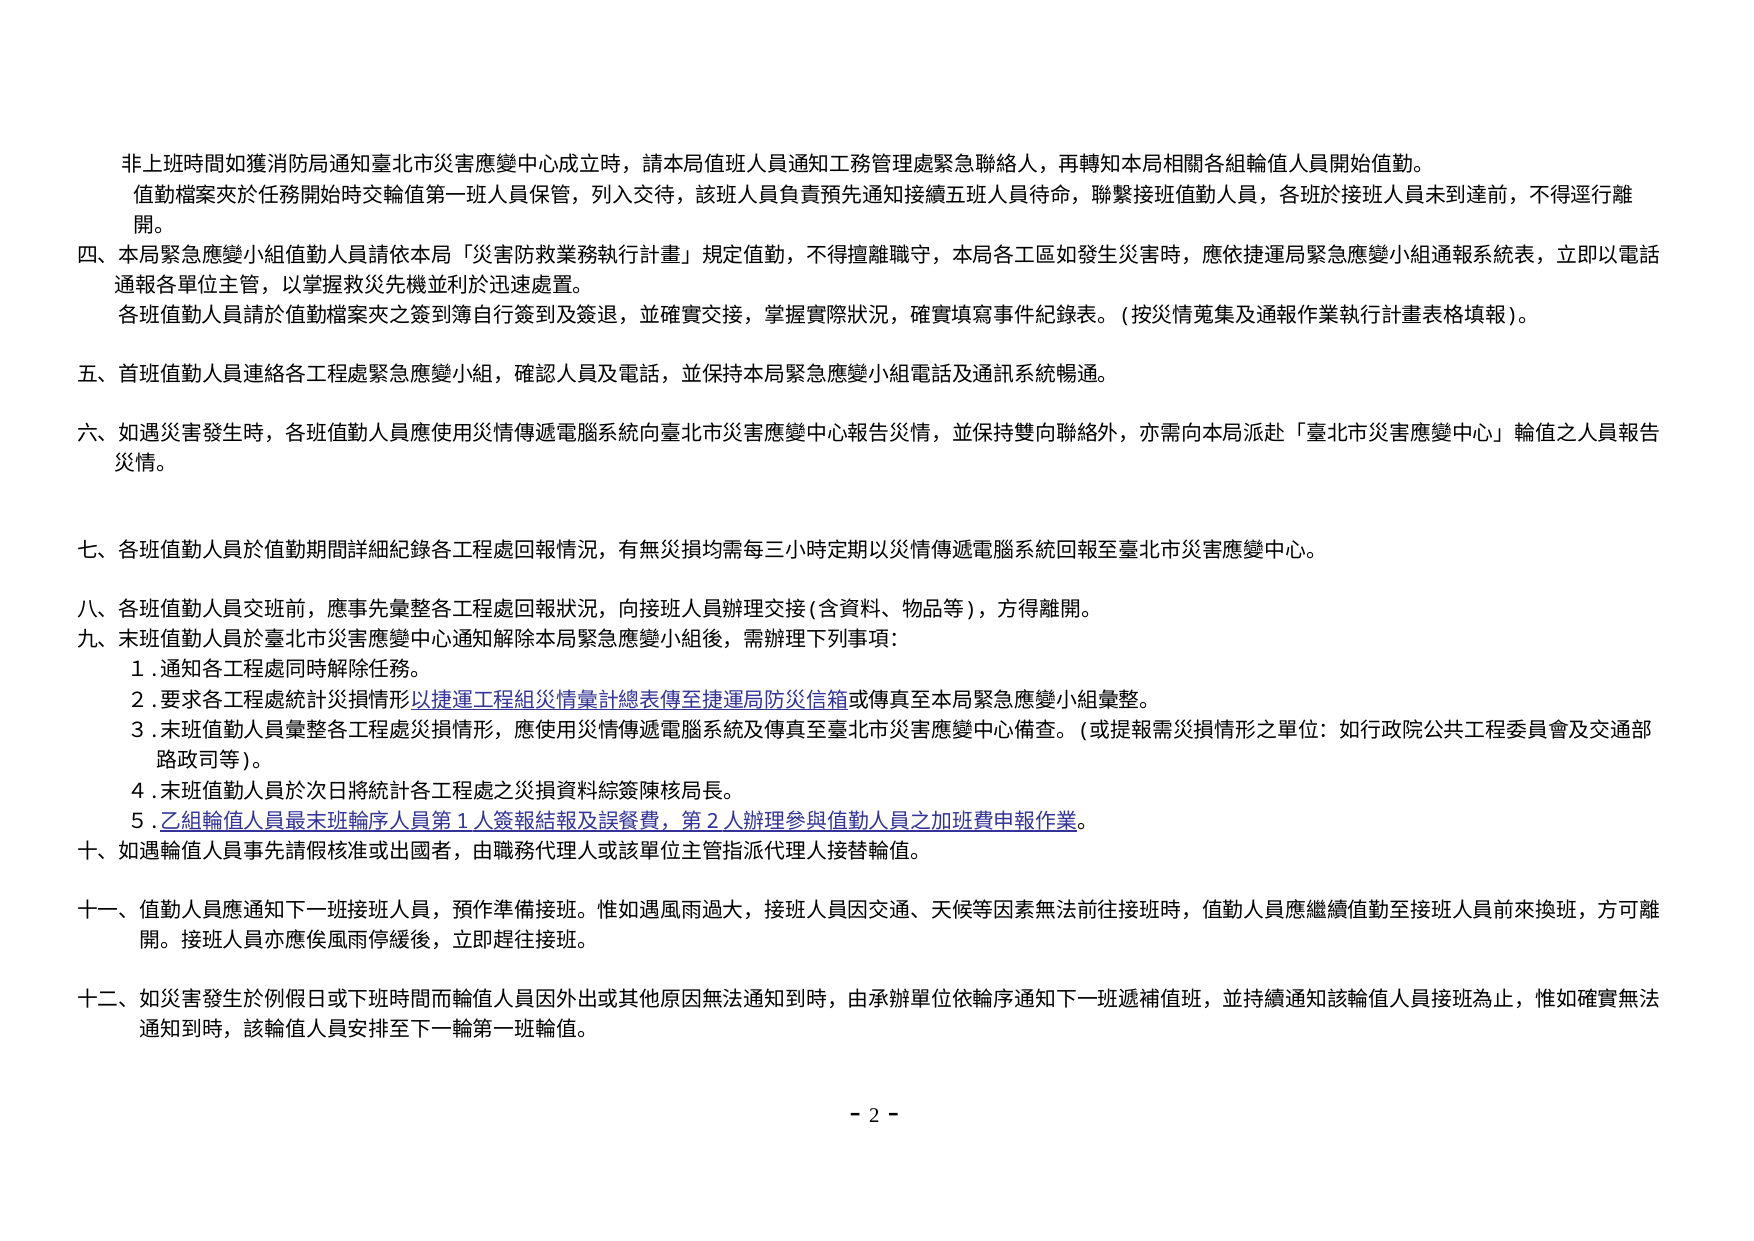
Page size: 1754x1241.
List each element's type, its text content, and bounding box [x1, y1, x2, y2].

text 五、首班值勤人員連絡各工程處緊急應變小組，確認人員及電話，並保持本局緊急應變小組電話及通訊系統暢通。 [77, 357, 1671, 388]
text 值勤檔案夾於任務開始時交輪值第一班人員保管，列入交待，該班人員負責預先通知接續五班人員待命，聯繫接班值勤人員，各班於接班人員未到達前，不得逕行離開。 [133, 178, 1671, 238]
text 各班值勤人員請於值勤檔案夾之簽到簿自行簽到及簽退，並確實交接，掌握實際狀況，確實填寫事件紀錄表。(按災情蒐集及通報作業執行計畫表格填報)。 [118, 299, 1671, 329]
text 九、末班值勤人員於臺北市災害應變中心通知解除本局緊急應變小組後，需辦理下列事項： [77, 622, 1671, 653]
text ３.末班值勤人員彙整各工程處災損情形，應使用災情傳遞電腦系統及傳真至臺北市災害應變中心備查。(或提報需災損情形之單位：如行政院公共工程委員會及交通部路政司等)。 [127, 713, 1671, 774]
text 十一、值勤人員應通知下一班接班人員，預作準備接班。惟如遇風雨過大，接班人員因交通、天候等因素無法前往接班時，值勤人員應繼續值勤至接班人員前來換班，方可離開。接班人員亦應俟風雨停緩後，立即趕往接班。 [77, 893, 1671, 953]
text ５.乙組輪值人員最末班輪序人員第1人簽報結報及誤餐費，第2人辦理參與值勤人員之加班費申報作業。 [127, 804, 1671, 834]
text 六、如遇災害發生時，各班值勤人員應使用災情傳遞電腦系統向臺北市災害應變中心報告災情，並保持雙向聯絡外，亦需向本局派赴「臺北市災害應變中心」輪值之人員報告災情。 [77, 416, 1671, 477]
text １.通知各工程處同時解除任務。 [127, 653, 1671, 683]
text 非上班時間如獲消防局通知臺北市災害應變中心成立時，請本局值班人員通知工務管理處緊急聯絡人，再轉知本局相關各組輪值人員開始值勤。 [77, 148, 1671, 178]
text ２.要求各工程處統計災損情形以捷運工程組災情彙計總表傳至捷運局防災信箱或傳真至本局緊急應變小組彙整。 [127, 683, 1671, 713]
text 十二、如災害發生於例假日或下班時間而輪值人員因外出或其他原因無法通知到時，由承辦單位依輪序通知下一班遞補值班，並持續通知該輪值人員接班為止，惟如確實無法通知到時，該輪值人員安排至下一輪第一班輪值。 [77, 982, 1671, 1042]
text 十、如遇輪值人員事先請假核准或出國者，由職務代理人或該單位主管指派代理人接替輪值。 [77, 834, 1671, 865]
text 八、各班值勤人員交班前，應事先彙整各工程處回報狀況，向接班人員辦理交接(含資料、物品等)，方得離開。 [77, 592, 1671, 622]
text 四、本局緊急應變小組值勤人員請依本局「災害防救業務執行計畫」規定值勤，不得擅離職守，本局各工區如發生災害時，應依捷運局緊急應變小組通報系統表，立即以電話通報各單位主管，以掌握救災先機並利於迅速處置。 [77, 238, 1671, 299]
text 七、各班值勤人員於值勤期間詳細紀錄各工程處回報情況，有無災損均需每三小時定期以災情傳遞電腦系統回報至臺北市災害應變中心。 [77, 533, 1671, 564]
text ４.末班值勤人員於次日將統計各工程處之災損資料綜簽陳核局長。 [127, 774, 1671, 804]
